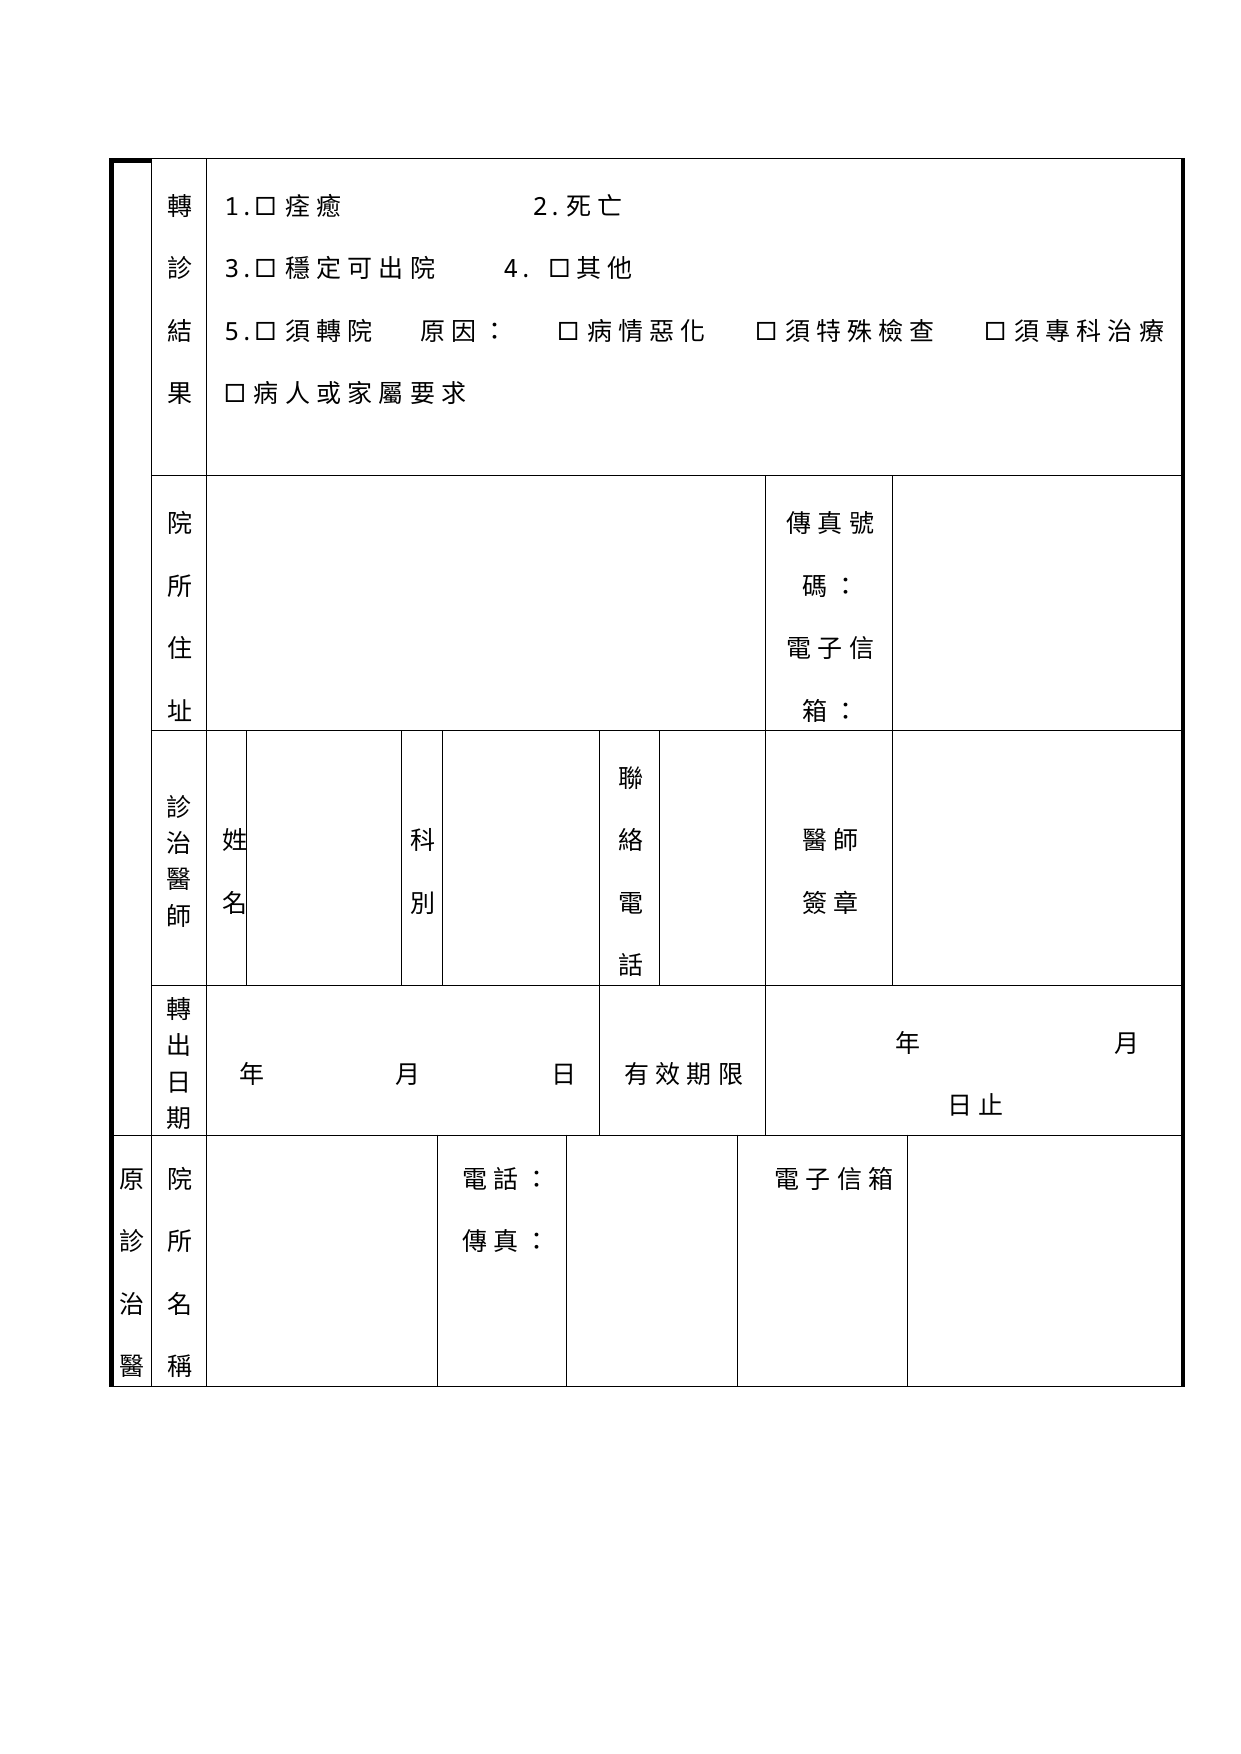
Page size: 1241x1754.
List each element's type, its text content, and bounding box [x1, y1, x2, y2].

table_cell [207, 476, 765, 730]
table_cell [567, 1136, 737, 1386]
table_header [114, 163, 151, 1134]
table_cell [893, 476, 1181, 730]
table_cell 轉出 日期 [152, 986, 206, 1134]
table_cell 轉診 結果 [152, 159, 206, 475]
table_cell [660, 731, 765, 985]
table_cell 院所 名稱 [152, 1136, 206, 1386]
table_cell 有效期限 [600, 986, 765, 1134]
table_cell 1.痊癒 2.死亡 3.穩定可出院 4. 其他 5.須轉院 原因： 病情惡化 須特殊檢查 須專科治療 病人或家屬要求 [207, 159, 1181, 475]
table_cell 醫師 簽章 [766, 731, 892, 985]
table_cell 原診治醫 [114, 1136, 151, 1386]
table_cell 電話： 傳真： [438, 1136, 566, 1386]
table_cell 電子信箱 [738, 1136, 907, 1386]
table_cell [207, 1136, 437, 1386]
table_cell [443, 731, 599, 985]
table_cell [908, 1136, 1181, 1386]
table_cell 院所 住址 [152, 476, 206, 730]
table_cell 年 月 日 [207, 986, 599, 1134]
table_cell 姓 名 [207, 731, 246, 985]
table_cell [247, 731, 401, 985]
table_cell 診治 醫師 [152, 731, 206, 985]
table_cell [893, 731, 1181, 985]
table_cell 傳真號碼： 電子信箱： [766, 476, 892, 730]
table_cell 年 月 日止 [766, 986, 1181, 1134]
table_cell 科 別 [402, 731, 442, 985]
table_cell 聯絡 電話 [600, 731, 659, 985]
